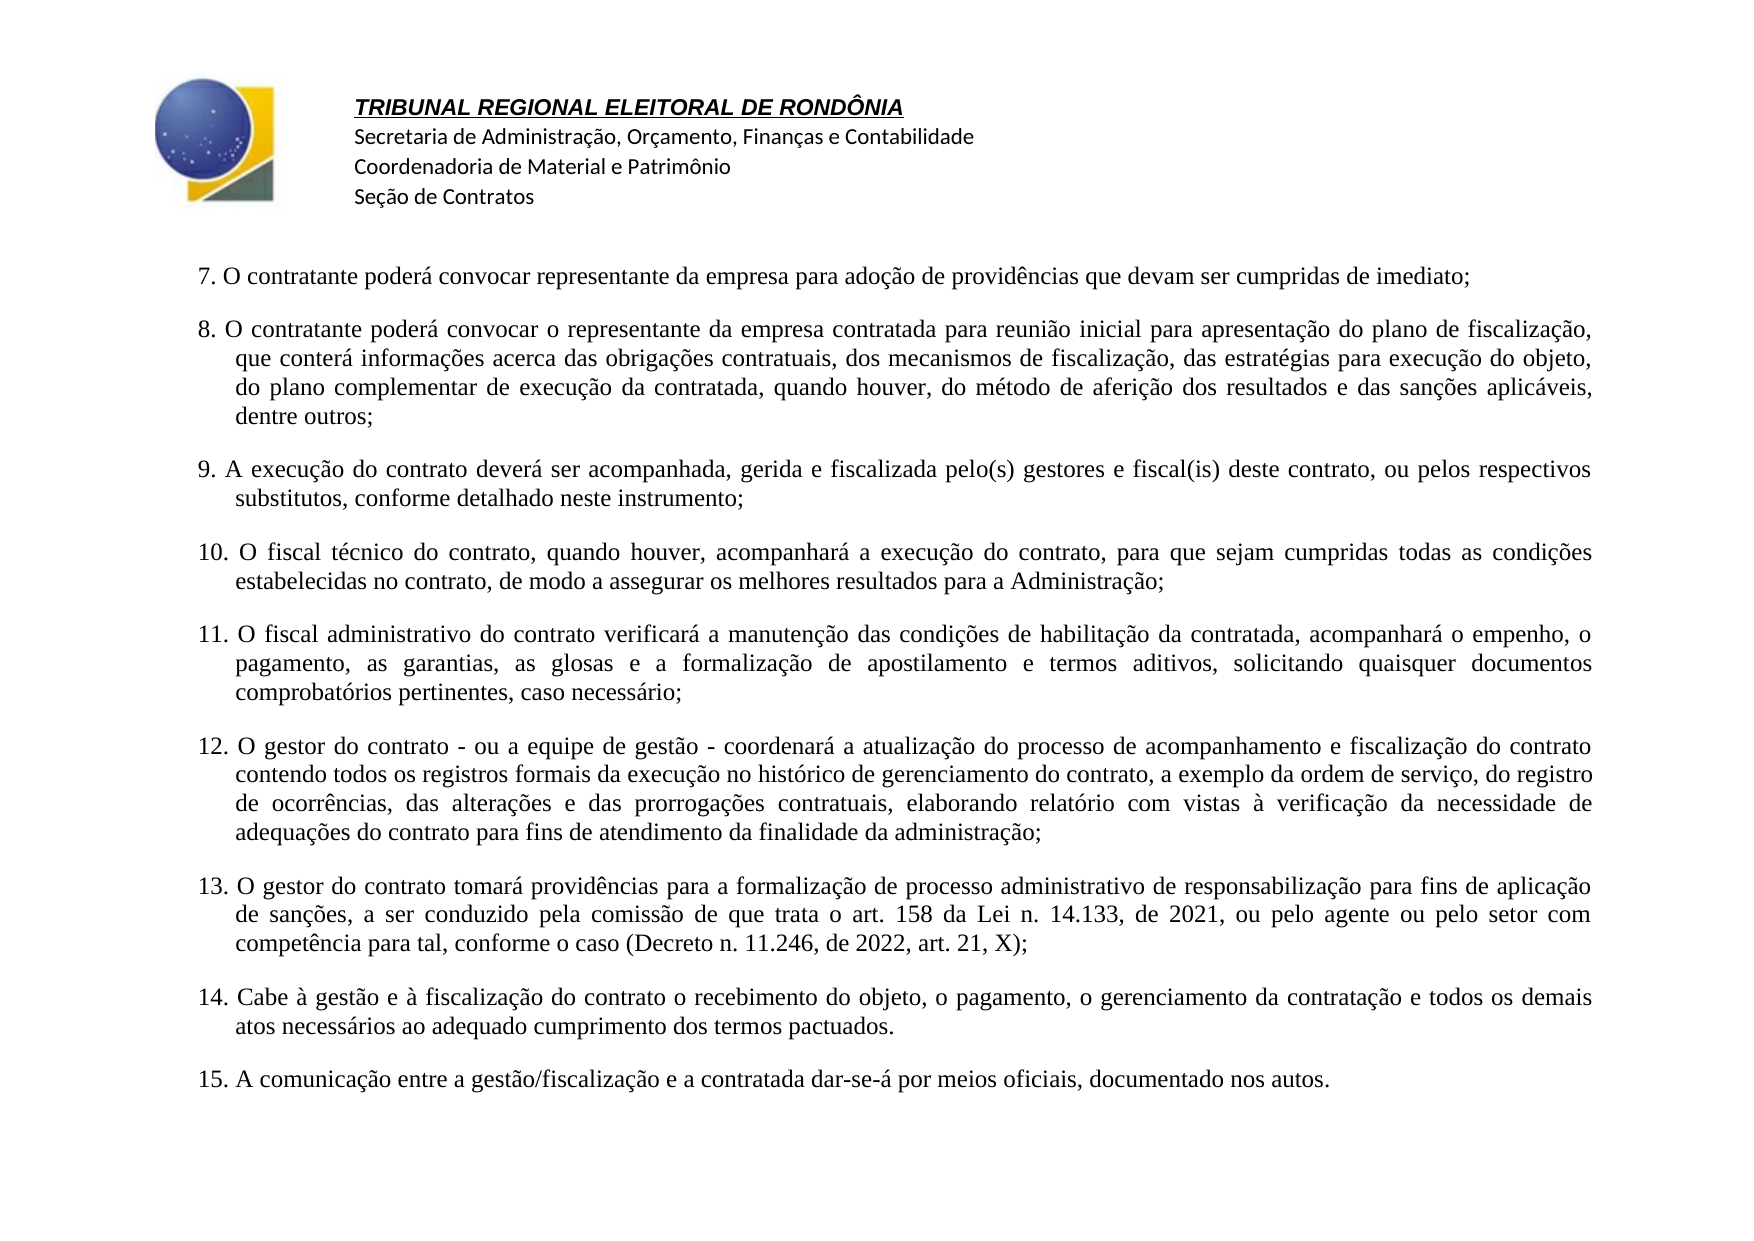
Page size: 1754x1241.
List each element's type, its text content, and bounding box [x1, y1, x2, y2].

text 8. O contratante poderá convocar o representante da empresa contratada para reunião inicial para apresentação do plano de fiscalização, que conterá informações acerca das obrigações contratuais, dos mecanismos de fiscalização, das estratégias para execução do objeto, do plano complementar de execução da contratada, quando houver, do método de aferição dos resultados e das sanções aplicáveis, dentre outros; [198, 314, 1594, 429]
text 7. O contratante poderá convocar representante da empresa para adoção de providências que devam ser cumpridas de imediato; [198, 261, 1594, 289]
text 9. A execução do contrato deverá ser acompanhada, gerida e fiscalizada pelo(s) gestores e fiscal(is) deste contrato, ou pelos respectivos substitutos, conforme detalhado neste instrumento; [198, 454, 1594, 512]
text 12. O gestor do contrato - ou a equipe de gestão - coordenará a atualização do processo de acompanhamento e fiscalização do contrato contendo todos os registros formais da execução no histórico de gerenciamento do contrato, a exemplo da ordem de serviço, do registro de ocorrências, das alterações e das prorrogações contratuais, elaborando relatório com vistas à verificação da necessidade de adequações do contrato para fins de atendimento da finalidade da administração; [198, 731, 1594, 846]
text 10. O fiscal técnico do contrato, quando houver, acompanhará a execução do contrato, para que sejam cumpridas todas as condições estabelecidas no contrato, de modo a assegurar os melhores resultados para a Administração; [198, 537, 1594, 594]
text 14. Cabe à gestão e à fiscalização do contrato o recebimento do objeto, o pagamento, o gerenciamento da contratação e todos os demais atos necessários ao adequado cumprimento dos termos pactuados. [198, 982, 1594, 1039]
text 15. A comunicação entre a gestão/fiscalização e a contratada dar-se-á por meios oficiais, documentado nos autos. [198, 1064, 1594, 1093]
text 11. O fiscal administrativo do contrato verificará a manutenção das condições de habilitação da contratada, acompanhará o empenho, o pagamento, as garantias, as glosas e a formalização de apostilamento e termos aditivos, solicitando quaisquer documentos comprobatórios pertinentes, caso necessário; [198, 619, 1594, 706]
text 13. O gestor do contrato tomará providências para a formalização de processo administrativo de responsabilização para fins de aplicação de sanções, a ser conduzido pela comissão de que trata o art. 158 da Lei n. 14.133, de 2021, ou pelo agente ou pelo setor com competência para tal, conforme o caso (Decreto n. 11.246, de 2022, art. 21, X); [198, 871, 1594, 957]
